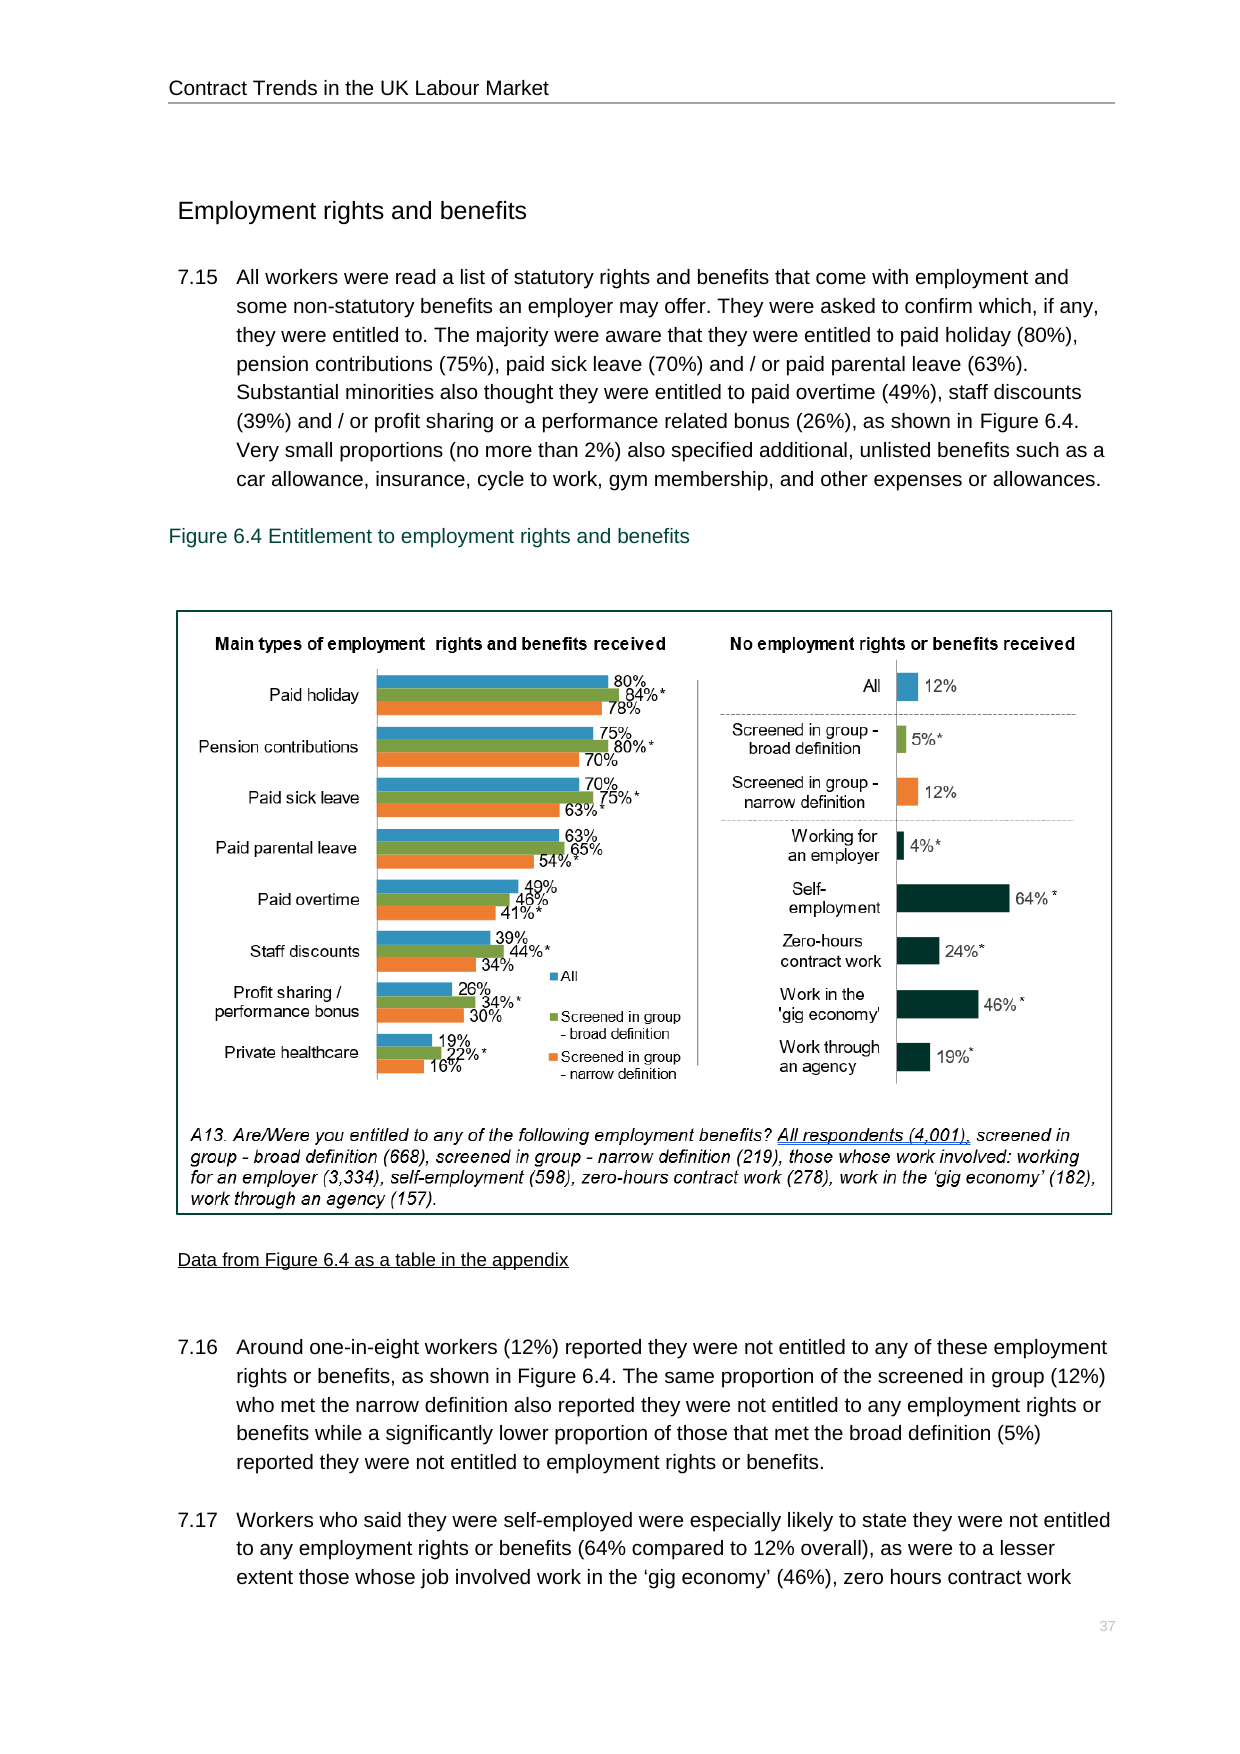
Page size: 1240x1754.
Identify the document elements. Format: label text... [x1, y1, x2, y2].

list All workers were read a list of statutory rights and benefits that come with employment and some non-statutory benefits an employer may offer. They were asked to confirm which, if any, they were entitled to. The majority were aware that they were entitled to paid holiday (80%), pension contributions (75%), paid sick leave (70%) and / or paid parental leave (63%). Substantial minorities also thought they were entitled to paid overtime (49%), staff discounts (39%) and / or profit sharing or a performance related bonus (26%), as shown in Figure 6.4. Very small proportions (no more than 2%) also specified additional, unlisted benefits such as a car allowance, insurance, cycle to work, gym membership, and other expenses or allowances. [177, 265, 1115, 490]
subtitle Employment rights and benefits [177, 196, 1115, 233]
text Data from Figure 6.4 as a table in the appendix [177, 1248, 1115, 1276]
text Figure 6.4 Entitlement to employment rights and benefits [168, 524, 1115, 555]
list Workers who said they were self-employed were especially likely to state they were not entitled to any employment rights or benefits (64% compared to 12% overall), as were to a lesser extent those whose job involved work in the ‘gig economy’ (46%), zero hours contract work [177, 1507, 1115, 1589]
list Around one-in-eight workers (12%) reported they were not entitled to any of these employment rights or benefits, as shown in Figure 6.4. The same proportion of the screened in group (12%) who met the narrow definition also reported they were not entitled to any employment rights or benefits while a significantly lower proportion of those that met the broad definition (5%) reported they were not entitled to employment rights or benefits. [177, 1335, 1115, 1474]
